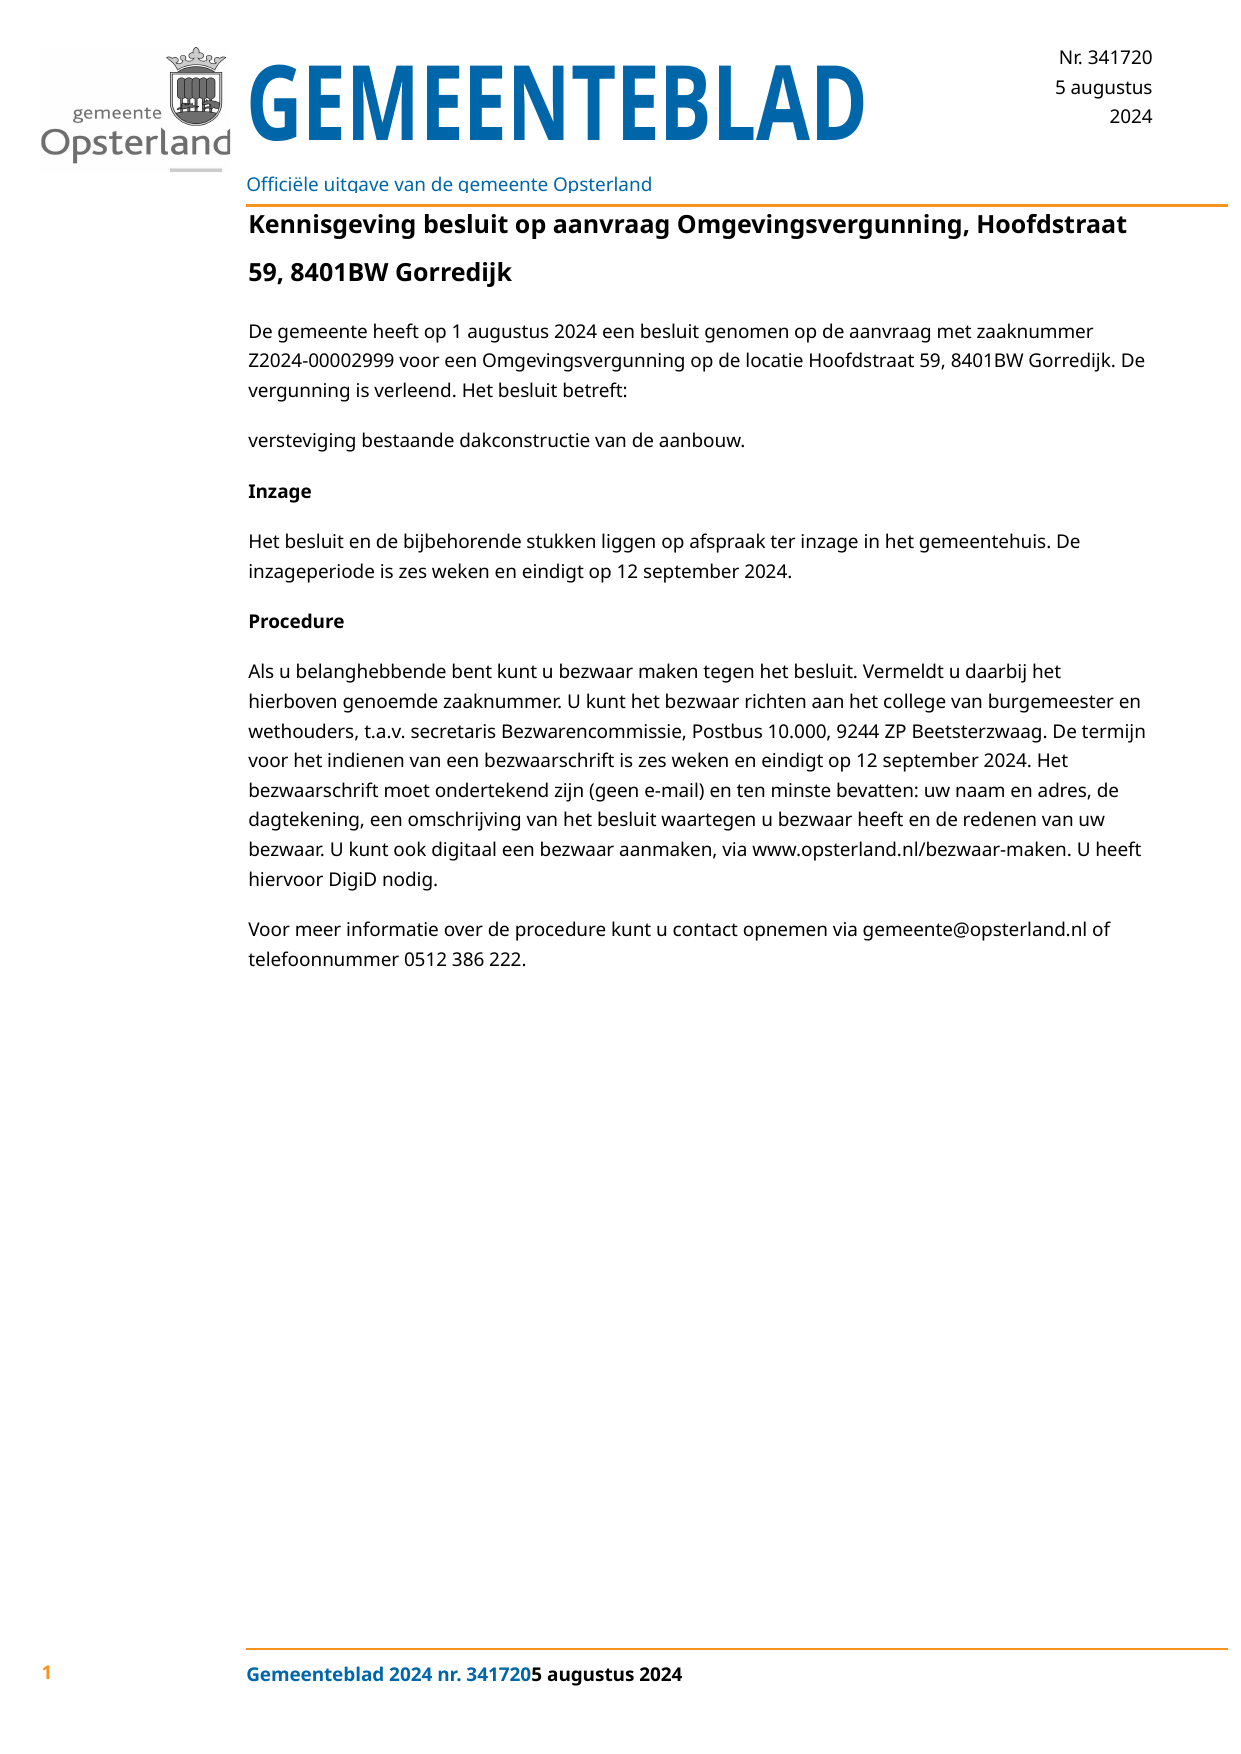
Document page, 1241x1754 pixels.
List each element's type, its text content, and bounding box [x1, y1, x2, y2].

text Voor meer informatie over de procedure kunt u contact opnemen via gemeente@opsterland.nl of telefoonnummer 0512 386 222. [248, 916, 1152, 972]
picture [41, 47, 231, 172]
text Als u belanghebbende bent kunt u bezwaar maken tegen het besluit. Vermeldt u daarbij het hierboven genoemde zaaknummer. U kunt het bezwaar richten aan het college van burgemeester en wethouders, t.a.v. secretaris Bezwarencommissie, Postbus 10.000, 9244 ZP Beetsterzwaag. De termijn voor het indienen van een bezwaarschrift is zes weken en eindigt op 12 september 2024. Het bezwaarschrift moet ondertekend zijn (geen e-mail) en ten minste bevatten: uw naam en adres, de dagtekening, een omschrijving van het besluit waartegen u bezwaar heeft en de redenen van uw bezwaar. U kunt ook digitaal een bezwaar aanmaken, via www.opsterland.nl/bezwaar-maken. U heeft hiervoor DigiD nodig. [248, 659, 1152, 892]
text Kennisgeving besluit op aanvraag Omgevingsvergunning, Hoofdstraat 59, 8401BW Gorredijk [248, 207, 1152, 288]
text versteviging bestaande dakconstructie van de aanbouw. [248, 427, 1152, 453]
text Het besluit en de bijbehorende stukken liggen op afspraak ter inzage in het gemeentehuis. De inzageperiode is zes weken en eindigt op 12 september 2024. [248, 528, 1152, 584]
text De gemeente heeft op 1 augustus 2024 een besluit genomen op de aanvraag met zaaknummer Z2024-00002999 voor een Omgevingsvergunning op de locatie Hoofdstraat 59, 8401BW Gorredijk. De vergunning is verleend. Het besluit betreft: [248, 318, 1152, 403]
text Inzage [248, 478, 1152, 504]
text Procedure [248, 608, 1152, 634]
